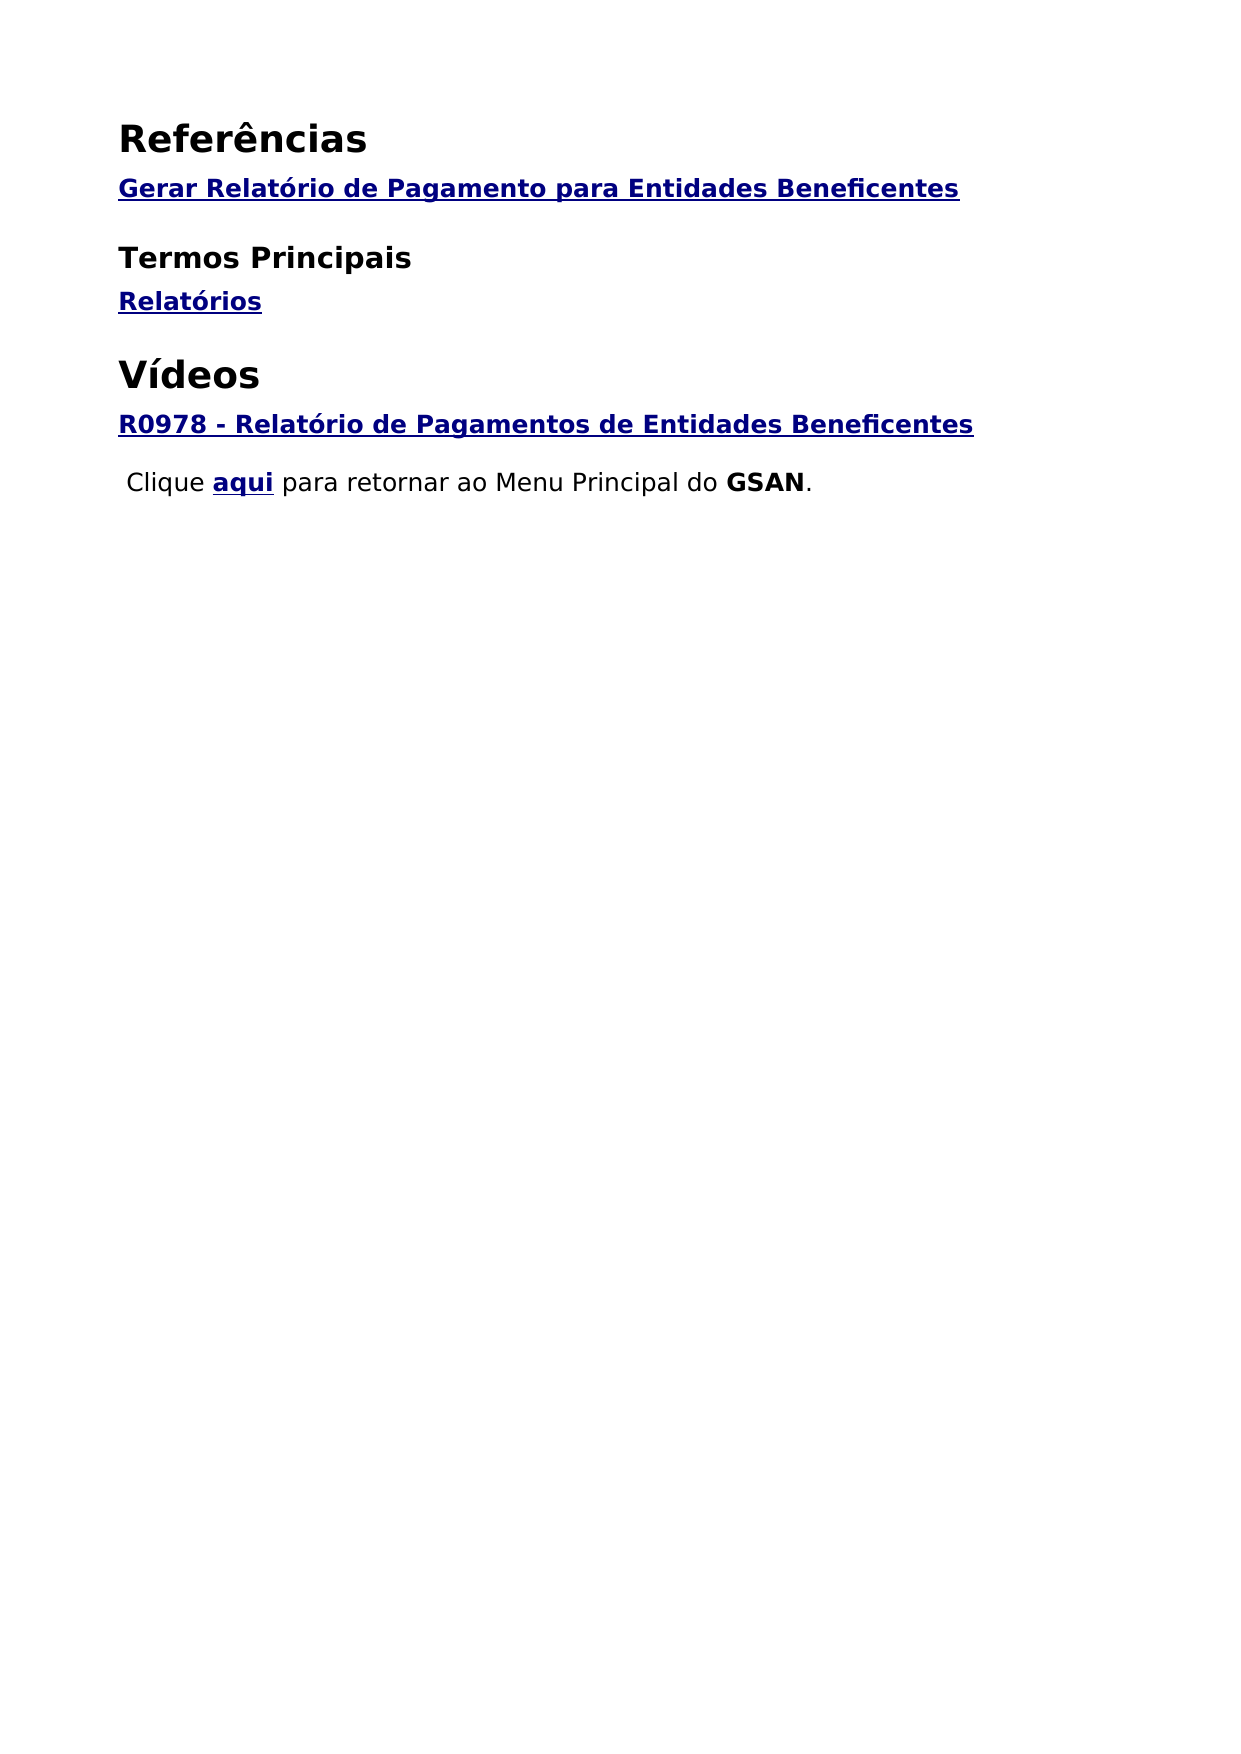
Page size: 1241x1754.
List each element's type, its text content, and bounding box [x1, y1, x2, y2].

subtitle Referências [118, 118, 1122, 162]
text R0978 - Relatório de Pagamentos de Entidades Beneficentes Clique aqui para retornar ao Menu Principal do GSAN. [118, 410, 1122, 498]
text Gerar Relatório de Pagamento para Entidades Beneficentes [118, 174, 1122, 203]
subtitle Termos Principais [118, 241, 1122, 275]
subtitle Vídeos [118, 354, 1122, 398]
text Relatórios [118, 287, 1122, 317]
